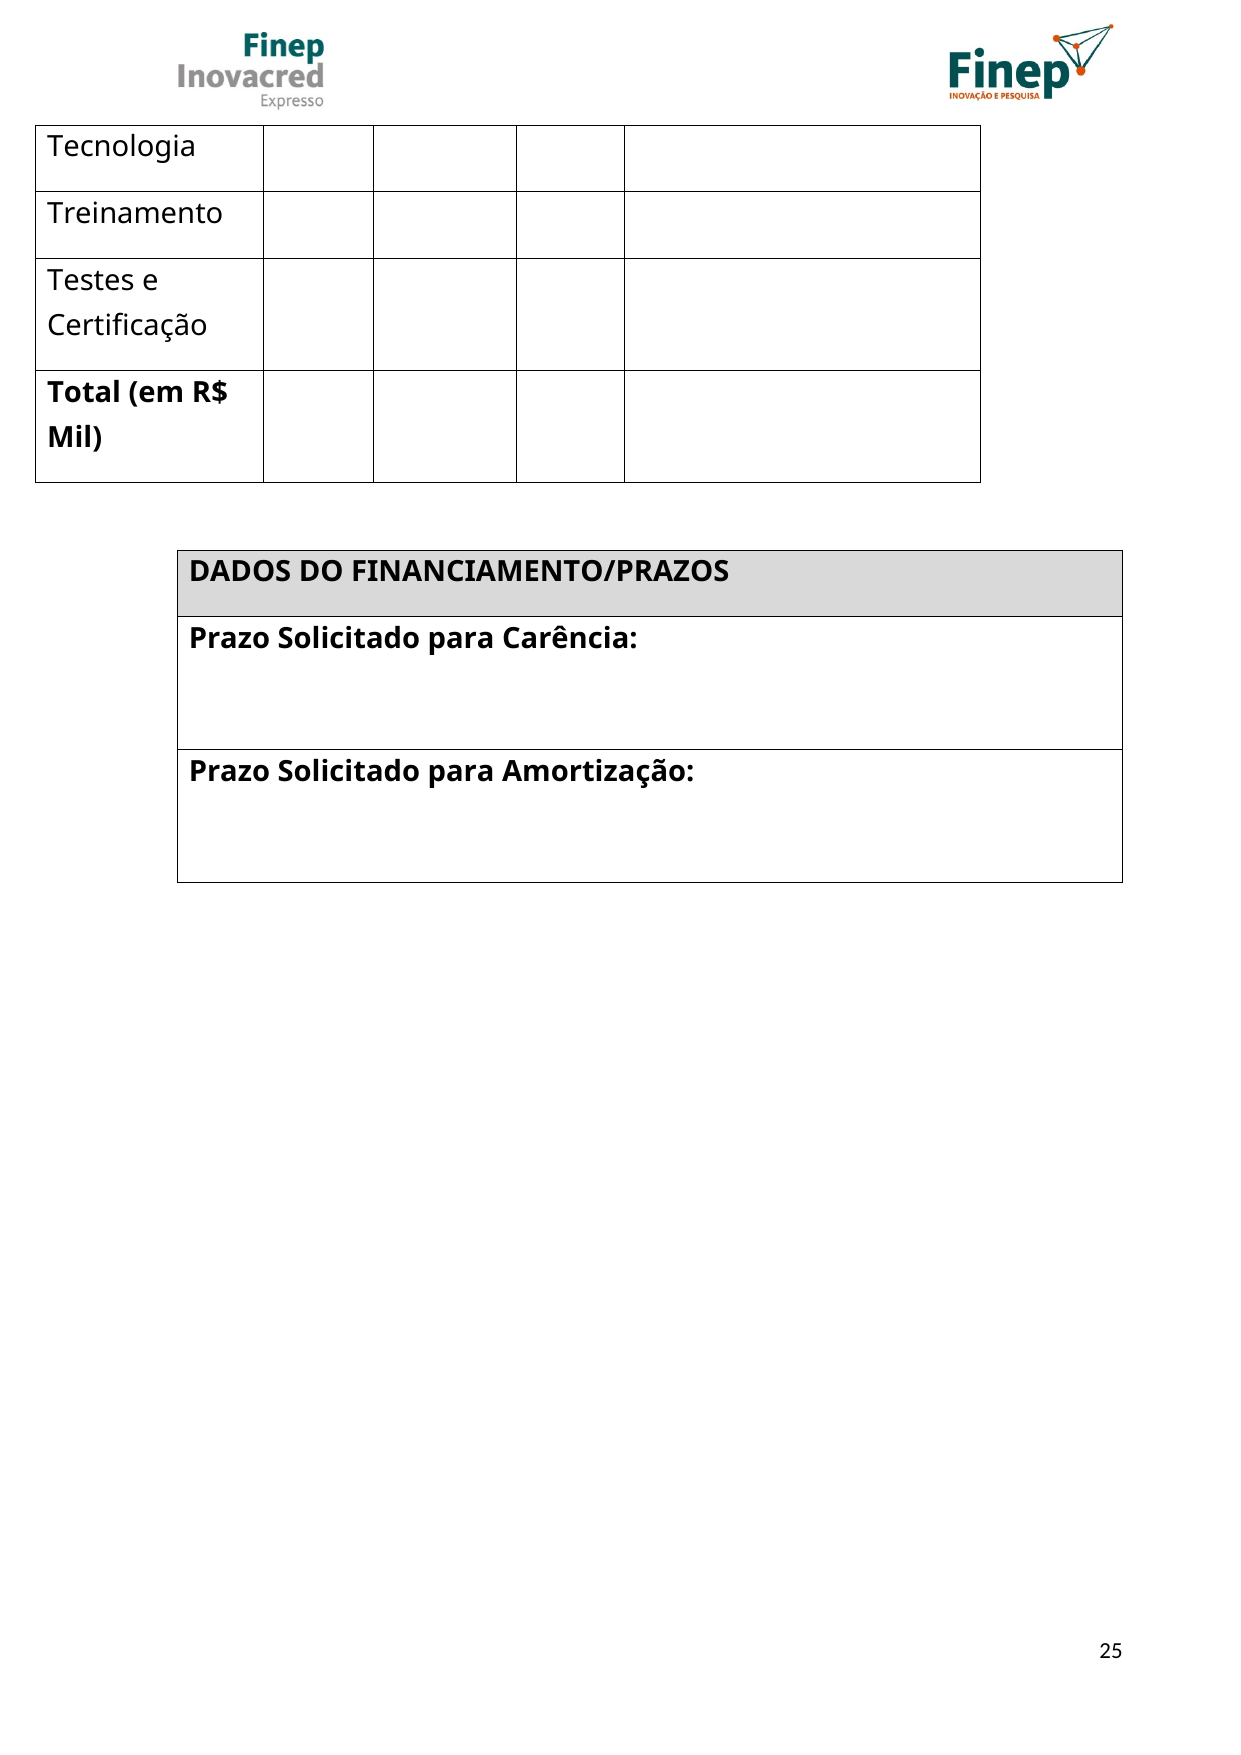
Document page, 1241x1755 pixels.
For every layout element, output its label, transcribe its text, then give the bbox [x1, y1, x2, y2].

table_cell [517, 192, 624, 258]
table_cell [625, 192, 980, 258]
table_cell [517, 259, 624, 370]
table_cell Testes e Certificação [36, 259, 263, 370]
table_header DADOS DO FINANCIAMENTO/PRAZOS [178, 551, 1122, 616]
table_cell Total (em R$ Mil) [36, 371, 263, 482]
table_cell [374, 259, 516, 370]
table_cell [625, 371, 980, 482]
table_cell [374, 126, 516, 191]
table_cell [264, 192, 373, 258]
table_cell [517, 126, 624, 191]
table_cell [374, 192, 516, 258]
table_cell Prazo Solicitado para Carência: [178, 617, 1122, 749]
table_cell Prazo Solicitado para Amortização: [178, 750, 1122, 882]
table_cell [374, 371, 516, 482]
table_cell [264, 371, 373, 482]
table_cell Treinamento [36, 192, 263, 258]
table_cell [264, 259, 373, 370]
table_cell [625, 126, 980, 191]
table_cell [517, 371, 624, 482]
table_cell [264, 126, 373, 191]
table_cell Tecnologia [36, 126, 263, 191]
table_cell [625, 259, 980, 370]
